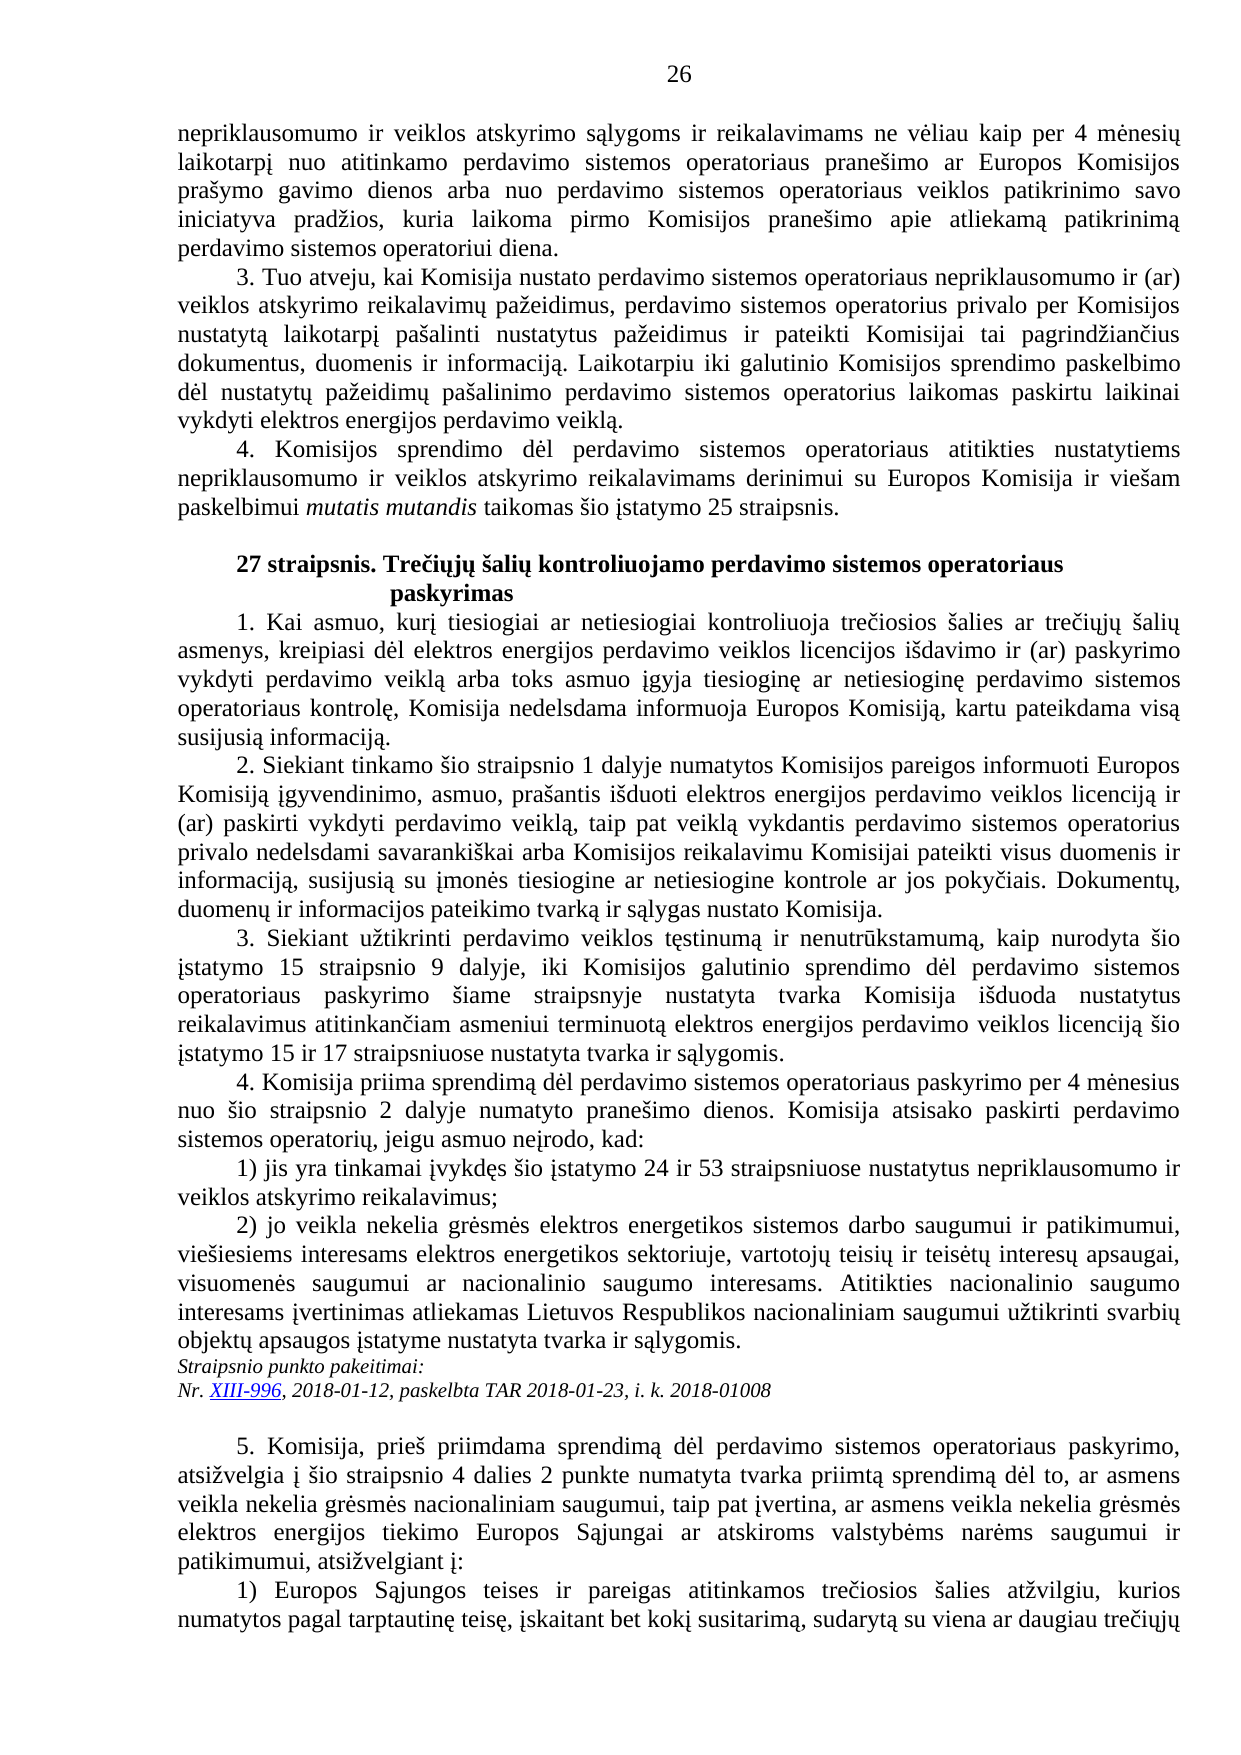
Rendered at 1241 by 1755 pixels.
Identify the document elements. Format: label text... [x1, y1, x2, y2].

text 2) jo veikla nekelia grėsmės elektros energetikos sistemos darbo saugumui ir patikimumui, viešiesiems interesams elektros energetikos sektoriuje, vartotojų teisių ir teisėtų interesų apsaugai, visuomenės saugumui ar nacionalinio saugumo interesams. Atitikties nacionalinio saugumo interesams įvertinimas atliekamas Lietuvos Respublikos nacionaliniam saugumui užtikrinti svarbių objektų apsaugos įstatyme nustatyta tvarka ir sąlygomis. [177, 1211, 1181, 1354]
text 1) Europos Sąjungos teises ir pareigas atitinkamos trečiosios šalies atžvilgiu, kurios numatytos pagal tarptautinę teisę, įskaitant bet kokį susitarimą, sudarytą su viena ar daugiau trečiųjų [177, 1575, 1181, 1632]
text 1. Kai asmuo, kurį tiesiogiai ar netiesiogiai kontroliuoja trečiosios šalies ar trečiųjų šalių asmenys, kreipiasi dėl elektros energijos perdavimo veiklos licencijos išdavimo ir (ar) paskyrimo vykdyti perdavimo veiklą arba toks asmuo įgyja tiesioginę ar netiesioginę perdavimo sistemos operatoriaus kontrolę, Komisija nedelsdama informuoja Europos Komisiją, kartu pateikdama visą susijusią informaciją. [177, 607, 1181, 751]
text Nr. XIII-996, 2018-01-12, paskelbta TAR 2018-01-23, i. k. 2018-01008 [177, 1378, 1181, 1402]
text 2. Siekiant tinkamo šio straipsnio 1 dalyje numatytos Komisijos pareigos informuoti Europos Komisiją įgyvendinimo, asmuo, prašantis išduoti elektros energijos perdavimo veiklos licenciją ir (ar) paskirti vykdyti perdavimo veiklą, taip pat veiklą vykdantis perdavimo sistemos operatorius privalo nedelsdami savarankiškai arba Komisijos reikalavimu Komisijai pateikti visus duomenis ir informaciją, susijusią su įmonės tiesiogine ar netiesiogine kontrole ar jos pokyčiais. Dokumentų, duomenų ir informacijos pateikimo tvarką ir sąlygas nustato Komisija. [177, 751, 1181, 923]
text 27 straipsnis. Trečiųjų šalių kontroliuojamo perdavimo sistemos operatoriaus paskyrimas [236, 549, 1181, 607]
text 4. Komisija priima sprendimą dėl perdavimo sistemos operatoriaus paskyrimo per 4 mėnesius nuo šio straipsnio 2 dalyje numatyto pranešimo dienos. Komisija atsisako paskirti perdavimo sistemos operatorių, jeigu asmuo neįrodo, kad: [177, 1067, 1181, 1153]
text Straipsnio punkto pakeitimai: [177, 1354, 1181, 1378]
text 3. Tuo atveju, kai Komisija nustato perdavimo sistemos operatoriaus nepriklausomumo ir (ar) veiklos atskyrimo reikalavimų pažeidimus, perdavimo sistemos operatorius privalo per Komisijos nustatytą laikotarpį pašalinti nustatytus pažeidimus ir pateikti Komisijai tai pagrindžiančius dokumentus, duomenis ir informaciją. Laikotarpiu iki galutinio Komisijos sprendimo paskelbimo dėl nustatytų pažeidimų pašalinimo perdavimo sistemos operatorius laikomas paskirtu laikinai vykdyti elektros energijos perdavimo veiklą. [177, 262, 1181, 434]
text 5. Komisija, prieš priimdama sprendimą dėl perdavimo sistemos operatoriaus paskyrimo, atsižvelgia į šio straipsnio 4 dalies 2 punkte numatyta tvarka priimtą sprendimą dėl to, ar asmens veikla nekelia grėsmės nacionaliniam saugumui, taip pat įvertina, ar asmens veikla nekelia grėsmės elektros energijos tiekimo Europos Sąjungai ar atskiroms valstybėms narėms saugumui ir patikimumui, atsižvelgiant į: [177, 1431, 1181, 1575]
text nepriklausomumo ir veiklos atskyrimo sąlygoms ir reikalavimams ne vėliau kaip per 4 mėnesių laikotarpį nuo atitinkamo perdavimo sistemos operatoriaus pranešimo ar Europos Komisijos prašymo gavimo dienos arba nuo perdavimo sistemos operatoriaus veiklos patikrinimo savo iniciatyva pradžios, kuria laikoma pirmo Komisijos pranešimo apie atliekamą patikrinimą perdavimo sistemos operatoriui diena. [177, 118, 1181, 262]
text 1) jis yra tinkamai įvykdęs šio įstatymo 24 ir 53 straipsniuose nustatytus nepriklausomumo ir veiklos atskyrimo reikalavimus; [177, 1153, 1181, 1211]
text 4. Komisijos sprendimo dėl perdavimo sistemos operatoriaus atitikties nustatytiems nepriklausomumo ir veiklos atskyrimo reikalavimams derinimui su Europos Komisija ir viešam paskelbimui mutatis mutandis taikomas šio įstatymo 25 straipsnis. [177, 434, 1181, 521]
text 3. Siekiant užtikrinti perdavimo veiklos tęstinumą ir nenutrūkstamumą, kaip nurodyta šio įstatymo 15 straipsnio 9 dalyje, iki Komisijos galutinio sprendimo dėl perdavimo sistemos operatoriaus paskyrimo šiame straipsnyje nustatyta tvarka Komisija išduoda nustatytus reikalavimus atitinkančiam asmeniui terminuotą elektros energijos perdavimo veiklos licenciją šio įstatymo 15 ir 17 straipsniuose nustatyta tvarka ir sąlygomis. [177, 923, 1181, 1067]
